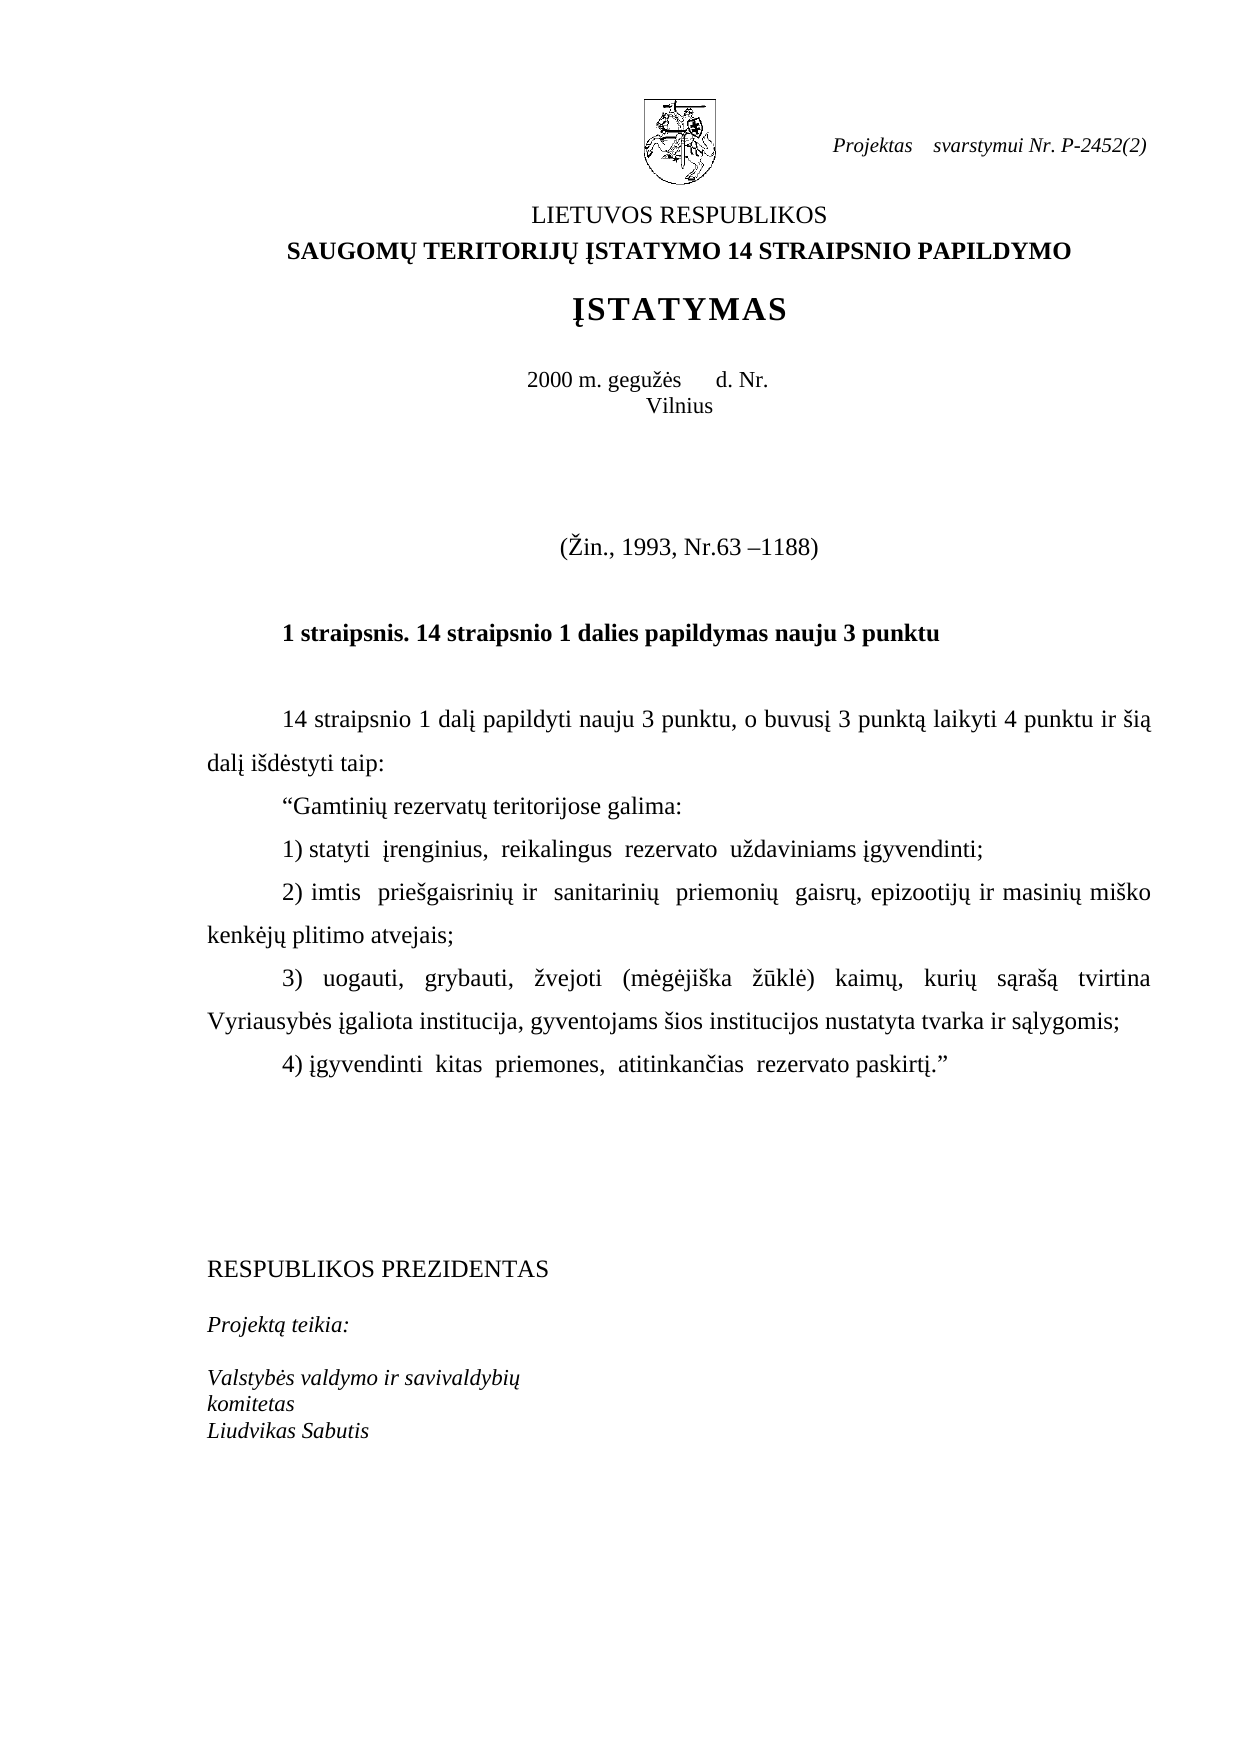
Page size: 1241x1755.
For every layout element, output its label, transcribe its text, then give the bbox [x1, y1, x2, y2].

text (Žin., 1993, Nr.63 –1188) [207, 532, 1187, 561]
text 1 straipsnis. 14 straipsnio 1 dalies papildymas nauju 3 punktu [207, 618, 1152, 647]
text SAUGOMŲ TERITORIJŲ ĮSTATYMO 14 STRAIPSNIO PAPILDYMO [207, 236, 1152, 265]
text 2) imtis priešgaisrinių ir sanitarinių priemonių gaisrų, epizootijų ir masinių miško kenkėjų plitimo atvejais; [207, 877, 1152, 949]
text 4) įgyvendinti kitas priemones, atitinkančias rezervato paskirtį.” [207, 1049, 1152, 1078]
text LIETUVOS RESPUBLIKOS [207, 90, 1152, 229]
text RESPUBLIKOS PREZIDENTAS [207, 1254, 1152, 1283]
text 2000 m. gegužės d. Nr. Vilnius [207, 366, 1152, 419]
text 14 straipsnio 1 dalį papildyti nauju 3 punktu, o buvusį 3 punktą laikyti 4 punktu ir šią dalį išdėstyti taip: [207, 704, 1152, 776]
text 3) uogauti, grybauti, žvejoti (mėgėjiška žūklė) kaimų, kurių sąrašą tvirtina Vyriausybės įgaliota institucija, gyventojams šios institucijos nustatyta tvarka ir sąlygomis; [207, 963, 1152, 1035]
text ĮSTATYMAS [207, 289, 1152, 328]
text “Gamtinių rezervatų teritorijose galima: [207, 791, 1152, 819]
text Projektas svarstymui Nr. P-2452(2) [749, 133, 1149, 157]
text Projektą teikia: Valstybės valdymo ir savivaldybių komitetas Liudvikas Sabutis [207, 1311, 1152, 1443]
text 1) statyti įrenginius, reikalingus rezervato uždaviniams įgyvendinti; [207, 834, 1152, 863]
